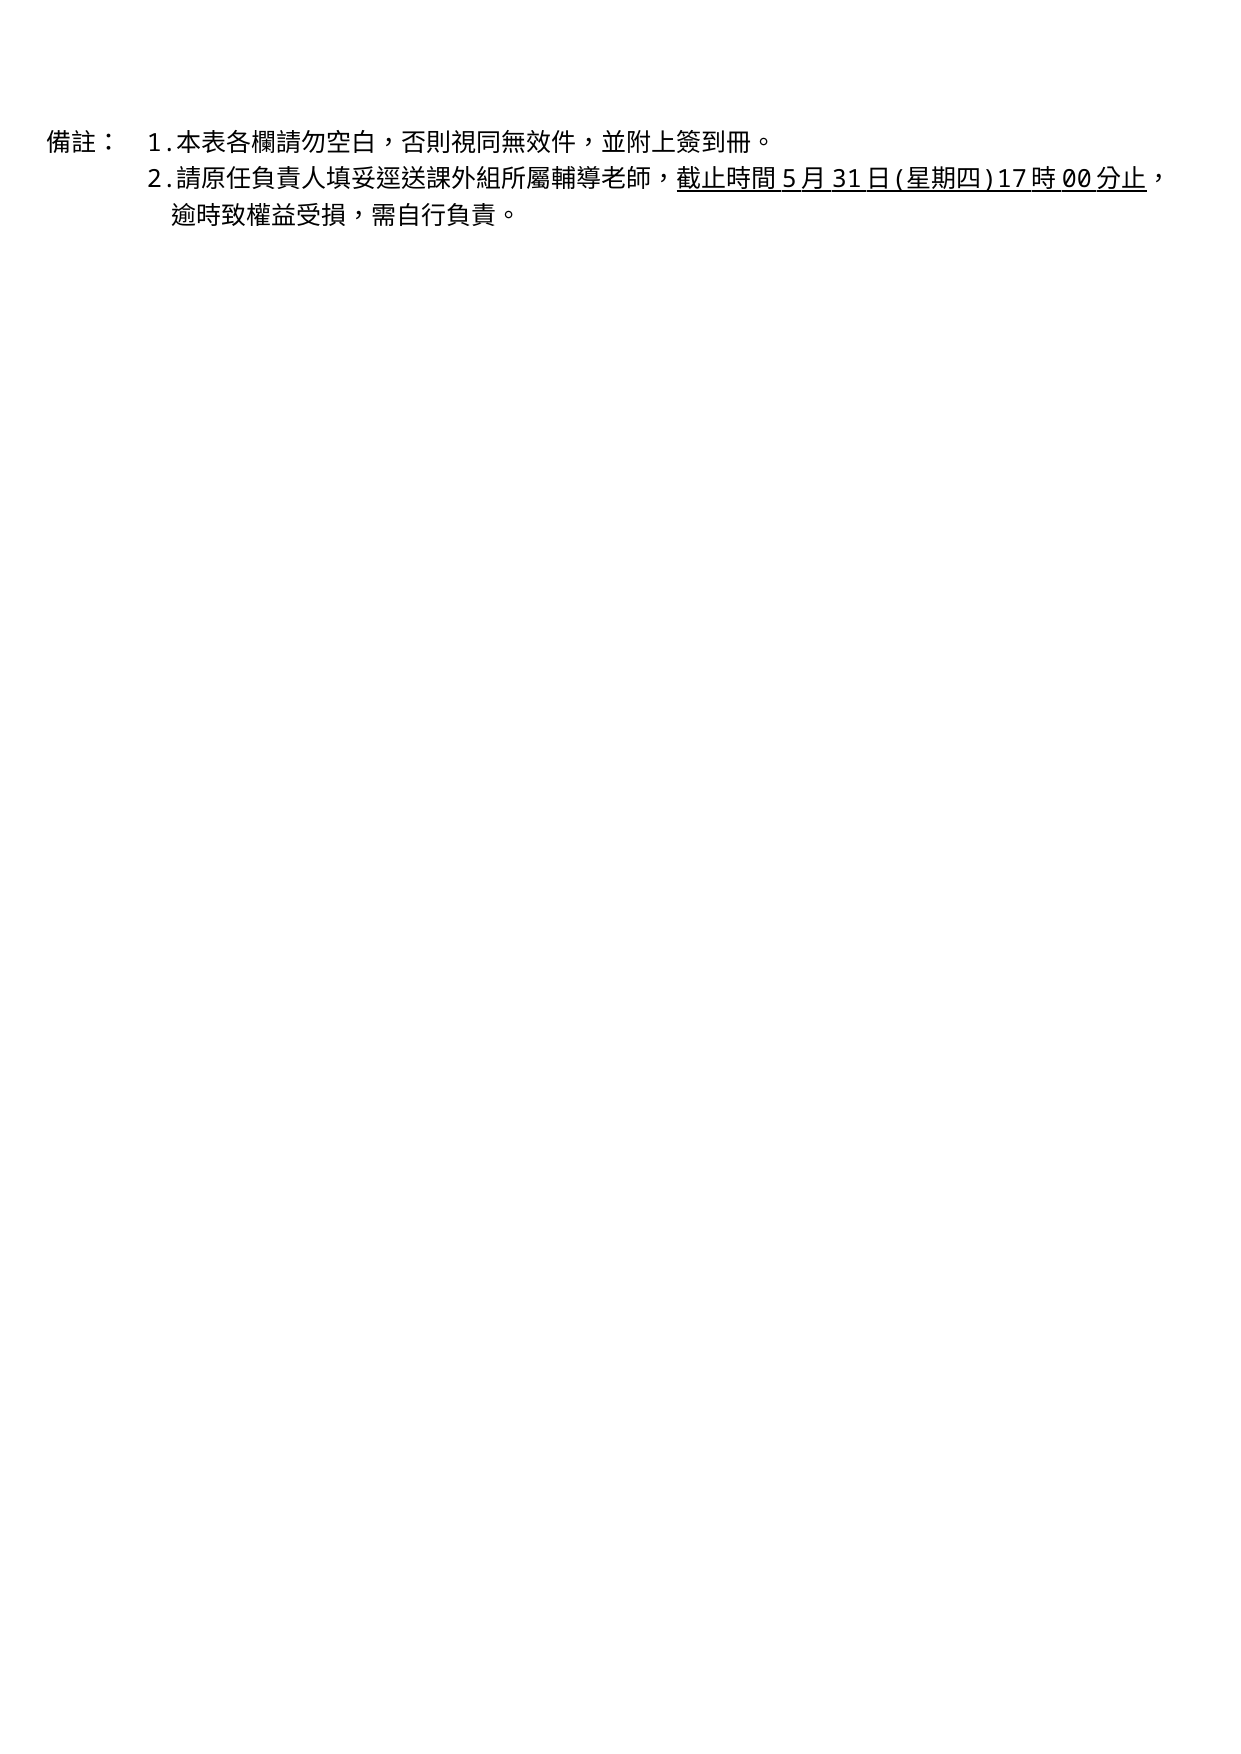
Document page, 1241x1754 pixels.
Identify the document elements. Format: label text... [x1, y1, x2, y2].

text 備註： 1.本表各欄請勿空白，否則視同無效件，並附上簽到冊。 [47, 123, 1181, 159]
text 2.請原任負責人填妥逕送課外組所屬輔導老師，截止時間5月31日(星期四)17時00分止，逾時致權益受損，需自行負責。 [147, 159, 1181, 231]
